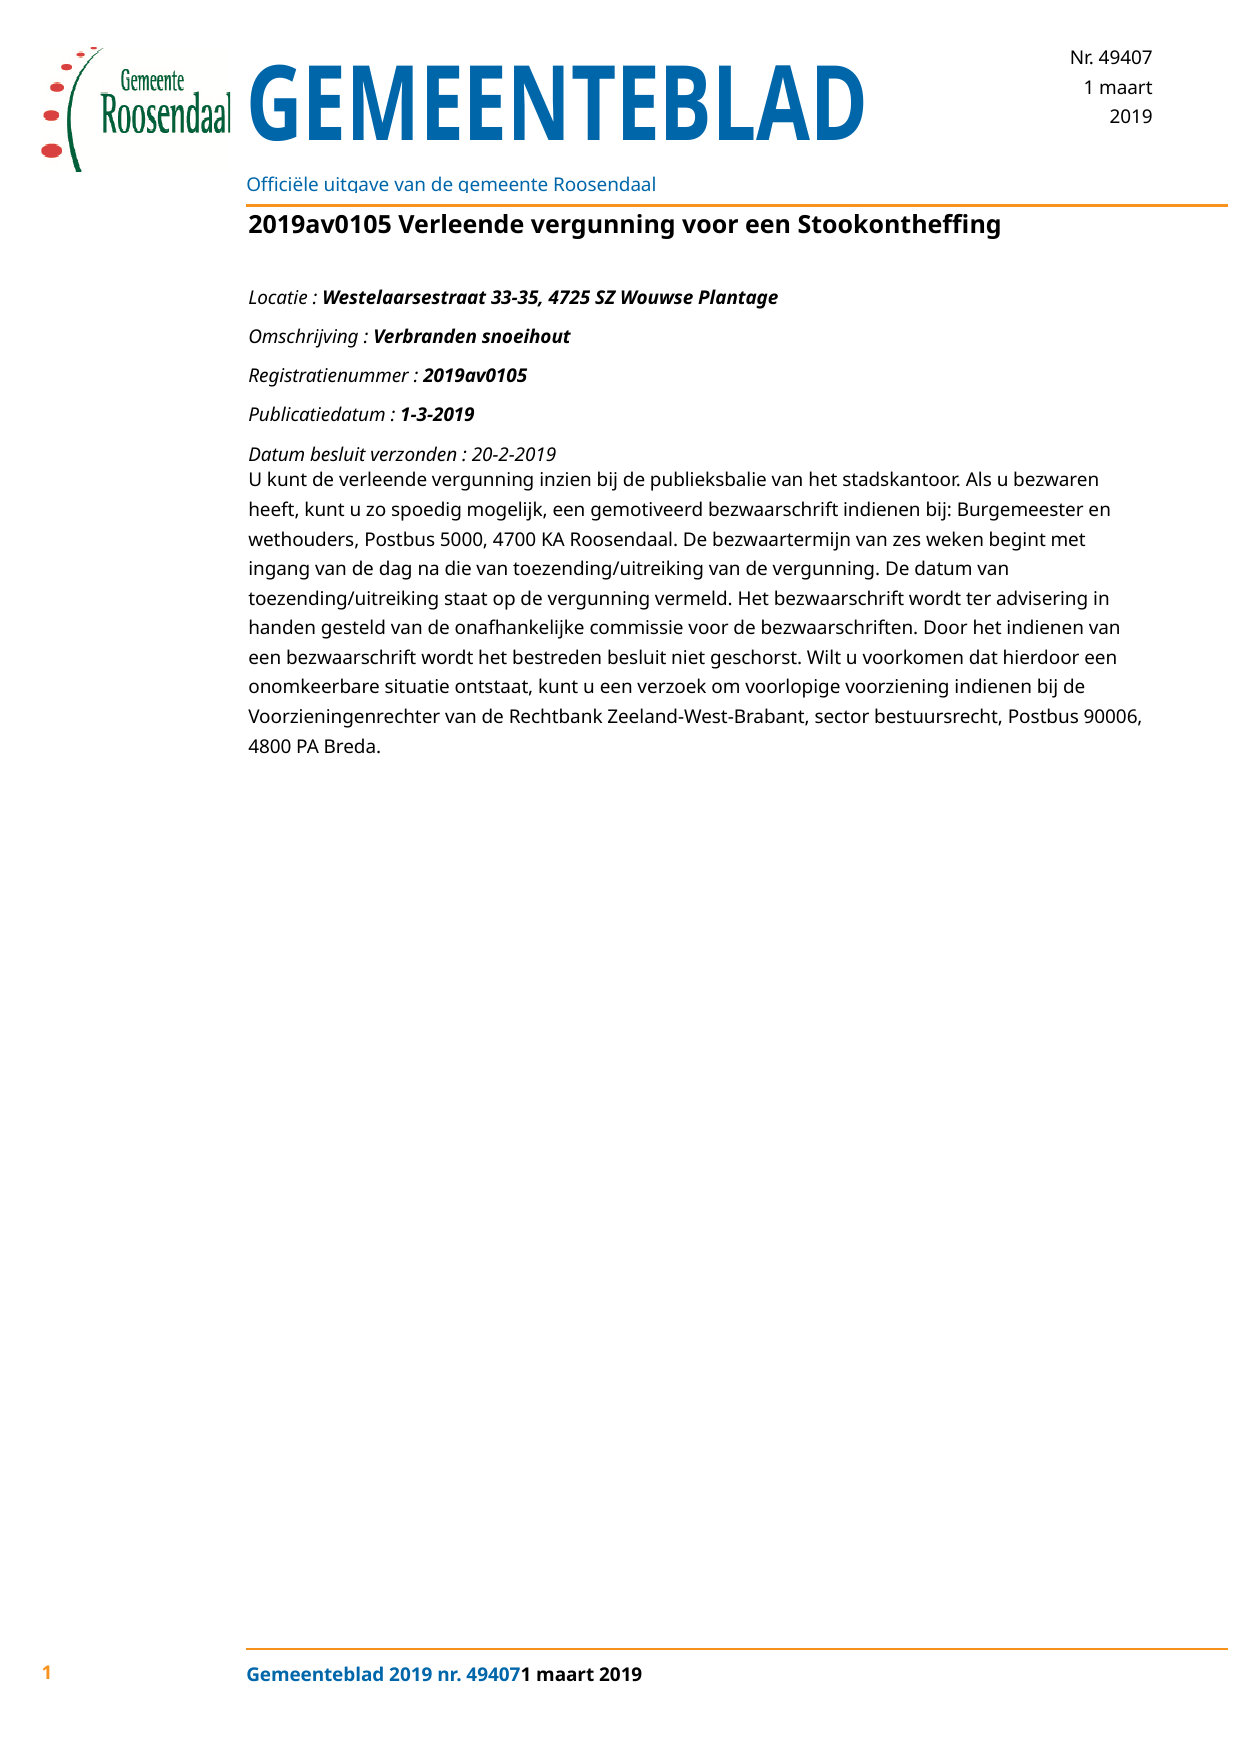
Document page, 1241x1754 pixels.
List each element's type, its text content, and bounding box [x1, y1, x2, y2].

text Datum besluit verzonden : 20-2-2019 [248, 441, 1152, 467]
text Omschrijving : Verbranden snoeihout [248, 323, 1152, 349]
text Publicatiedatum : 1-3-2019 [248, 402, 1152, 427]
text U kunt de verleende vergunning inzien bij de publieksbalie van het stadskantoor. Als u bezwaren heeft, kunt u zo spoedig mogelijk, een gemotiveerd bezwaarschrift indienen bij: Burgemeester en wethouders, Postbus 5000, 4700 KA Roosendaal. De bezwaartermijn van zes weken begint met ingang van de dag na die van toezending/uitreiking van de vergunning. De datum van toezending/uitreiking staat op de vergunning vermeld. Het bezwaarschrift wordt ter advisering in handen gesteld van de onafhankelijke commissie voor de bezwaarschriften. Door het indienen van een bezwaarschrift wordt het bestreden besluit niet geschorst. Wilt u voorkomen dat hierdoor een onomkeerbare situatie ontstaat, kunt u een verzoek om voorlopige voorziening indienen bij de Voorzieningenrechter van de Rechtbank Zeeland-West-Brabant, sector bestuursrecht, Postbus 90006, 4800 PA Breda. [248, 467, 1152, 759]
text Registratienummer : 2019av0105 [248, 362, 1152, 388]
text 2019av0105 Verleende vergunning voor een Stookontheffing [248, 207, 1152, 241]
text Locatie : Westelaarsestraat 33-35, 4725 SZ Wouwse Plantage [248, 284, 1152, 309]
picture [41, 47, 231, 172]
